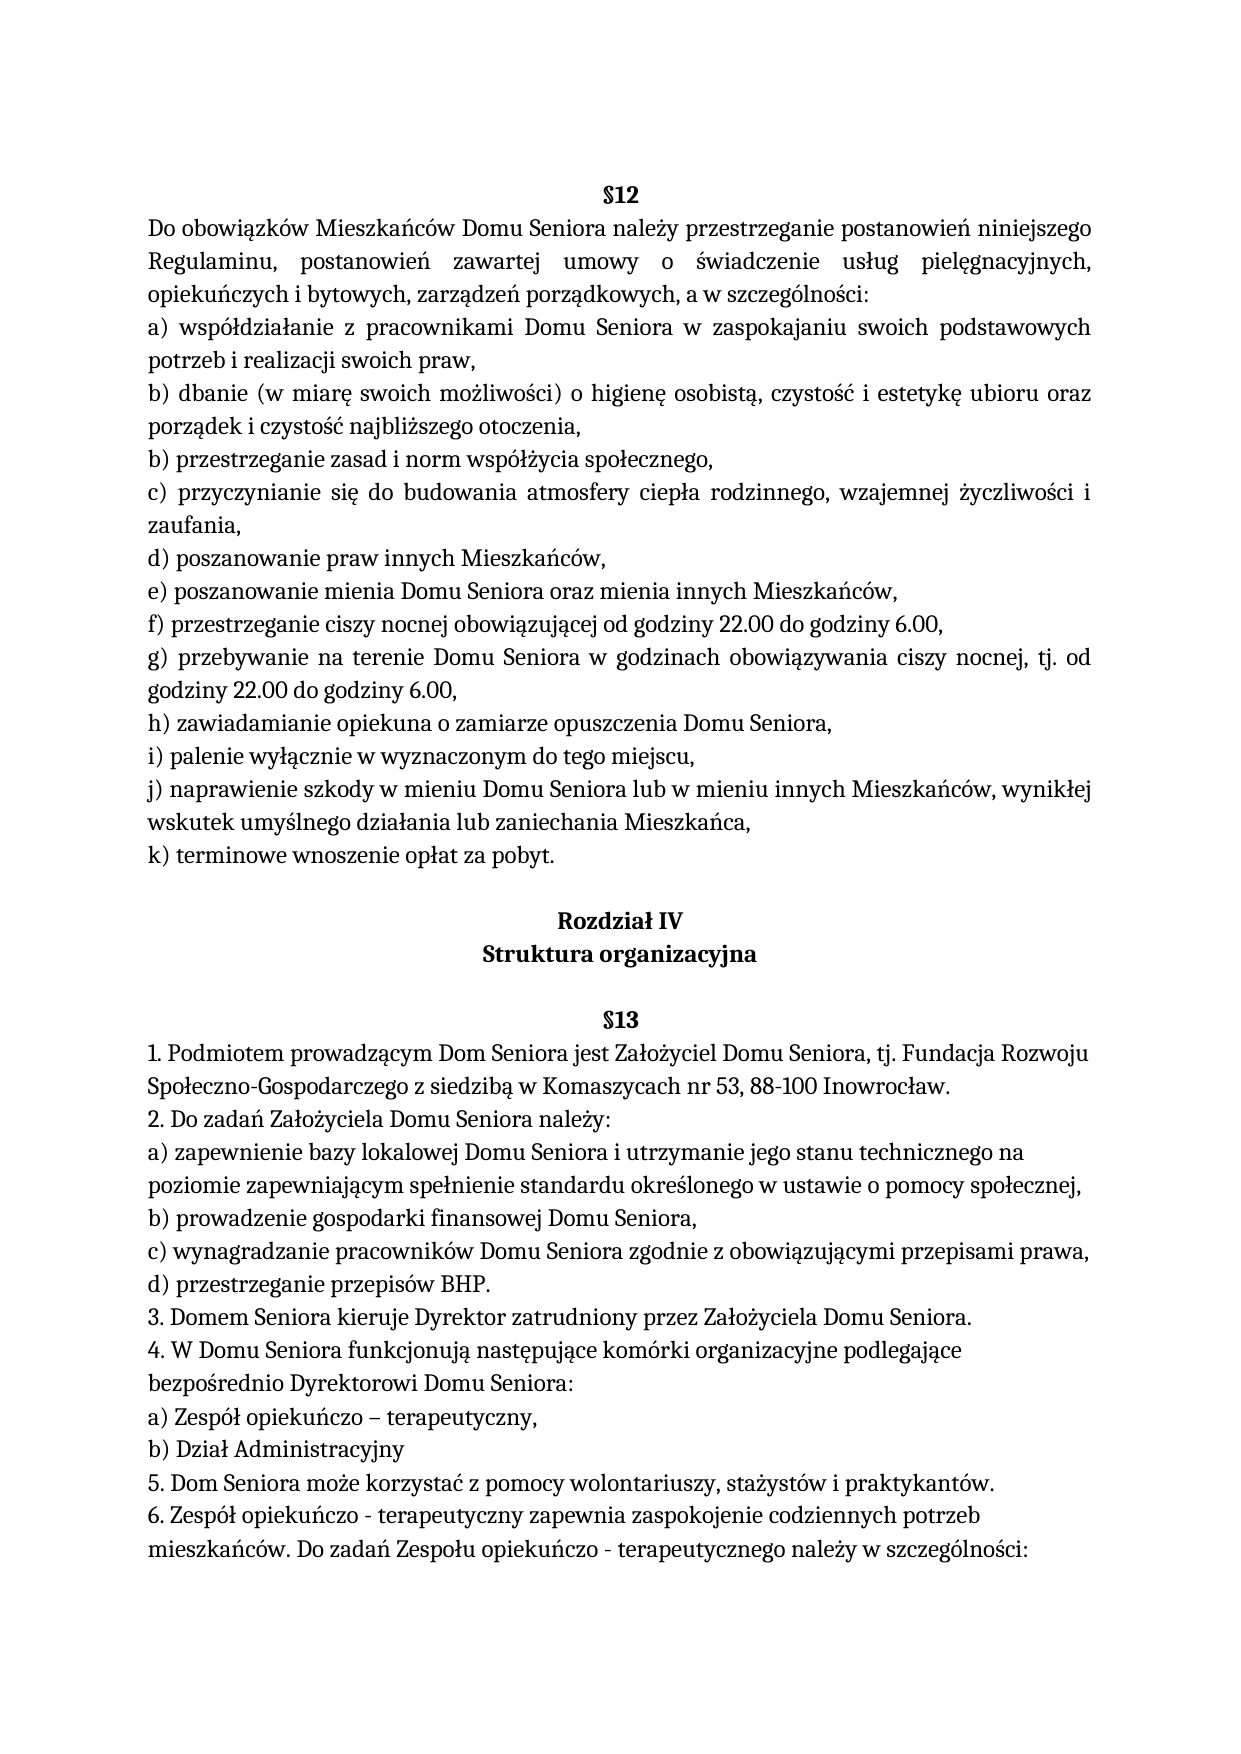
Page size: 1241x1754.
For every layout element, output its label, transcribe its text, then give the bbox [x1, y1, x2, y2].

text c) przyczynianie się do budowania atmosfery ciepła rodzinnego, wzajemnej życzliwości i zaufania, [148, 478, 1093, 539]
text a) Zespół opiekuńczo – terapeutyczny, [148, 1402, 1093, 1431]
text 3. Domem Seniora kieruje Dyrektor zatrudniony przez Założyciela Domu Seniora. [148, 1303, 1093, 1332]
text Struktura organizacyjna [148, 940, 1093, 969]
text k) terminowe wnoszenie opłat za pobyt. [148, 841, 1093, 870]
text Rozdział IV [148, 907, 1093, 936]
text 4. W Domu Seniora funkcjonują następujące komórki organizacyjne podlegające bezpośrednio Dyrektorowi Domu Seniora: [148, 1336, 1093, 1398]
text §12 [148, 181, 1093, 209]
text b) przestrzeganie zasad i norm współżycia społecznego, [148, 445, 1093, 473]
text c) wynagradzanie pracowników Domu Seniora zgodnie z obowiązującymi przepisami prawa, [148, 1237, 1093, 1266]
text j) naprawienie szkody w mieniu Domu Seniora lub w mieniu innych Mieszkańców, wynikłej wskutek umyślnego działania lub zaniechania Mieszkańca, [148, 775, 1093, 837]
text h) zawiadamianie opiekuna o zamiarze opuszczenia Domu Seniora, [148, 709, 1093, 738]
text a) zapewnienie bazy lokalowej Domu Seniora i utrzymanie jego stanu technicznego na poziomie zapewniającym spełnienie standardu określonego w ustawie o pomocy społecznej, [148, 1138, 1093, 1200]
text d) przestrzeganie przepisów BHP. [148, 1270, 1093, 1299]
text 6. Zespół opiekuńczo - terapeutyczny zapewnia zaspokojenie codziennych potrzeb mieszkańców. Do zadań Zespołu opiekuńczo - terapeutycznego należy w szczególności: [148, 1501, 1093, 1563]
text 1. Podmiotem prowadzącym Dom Seniora jest Założyciel Domu Seniora, tj. Fundacja Rozwoju Społeczno-Gospodarczego z siedzibą w Komaszycach nr 53, 88-100 Inowrocław. [148, 1039, 1093, 1101]
text Do obowiązków Mieszkańców Domu Seniora należy przestrzeganie postanowień niniejszego Regulaminu, postanowień zawartej umowy o świadczenie usług pielęgnacyjnych, opiekuńczych i bytowych, zarządzeń porządkowych, a w szczególności: [148, 214, 1093, 308]
text 2. Do zadań Założyciela Domu Seniora należy: [148, 1105, 1093, 1134]
text b) Dział Administracyjny [148, 1435, 1093, 1464]
text 5. Dom Seniora może korzystać z pomocy wolontariuszy, stażystów i praktykantów. [148, 1468, 1093, 1497]
text d) poszanowanie praw innych Mieszkańców, [148, 544, 1093, 573]
text e) poszanowanie mienia Domu Seniora oraz mienia innych Mieszkańców, [148, 577, 1093, 606]
text b) dbanie (w miarę swoich możliwości) o higienę osobistą, czystość i estetykę ubioru oraz porządek i czystość najbliższego otoczenia, [148, 379, 1093, 441]
text i) palenie wyłącznie w wyznaczonym do tego miejscu, [148, 742, 1093, 771]
text f) przestrzeganie ciszy nocnej obowiązującej od godziny 22.00 do godziny 6.00, [148, 610, 1093, 639]
text a) współdziałanie z pracownikami Domu Seniora w zaspokajaniu swoich podstawowych potrzeb i realizacji swoich praw, [148, 313, 1093, 374]
text b) prowadzenie gospodarki finansowej Domu Seniora, [148, 1204, 1093, 1233]
text g) przebywanie na terenie Domu Seniora w godzinach obowiązywania ciszy nocnej, tj. od godziny 22.00 do godziny 6.00, [148, 643, 1093, 705]
text §13 [148, 1006, 1093, 1035]
